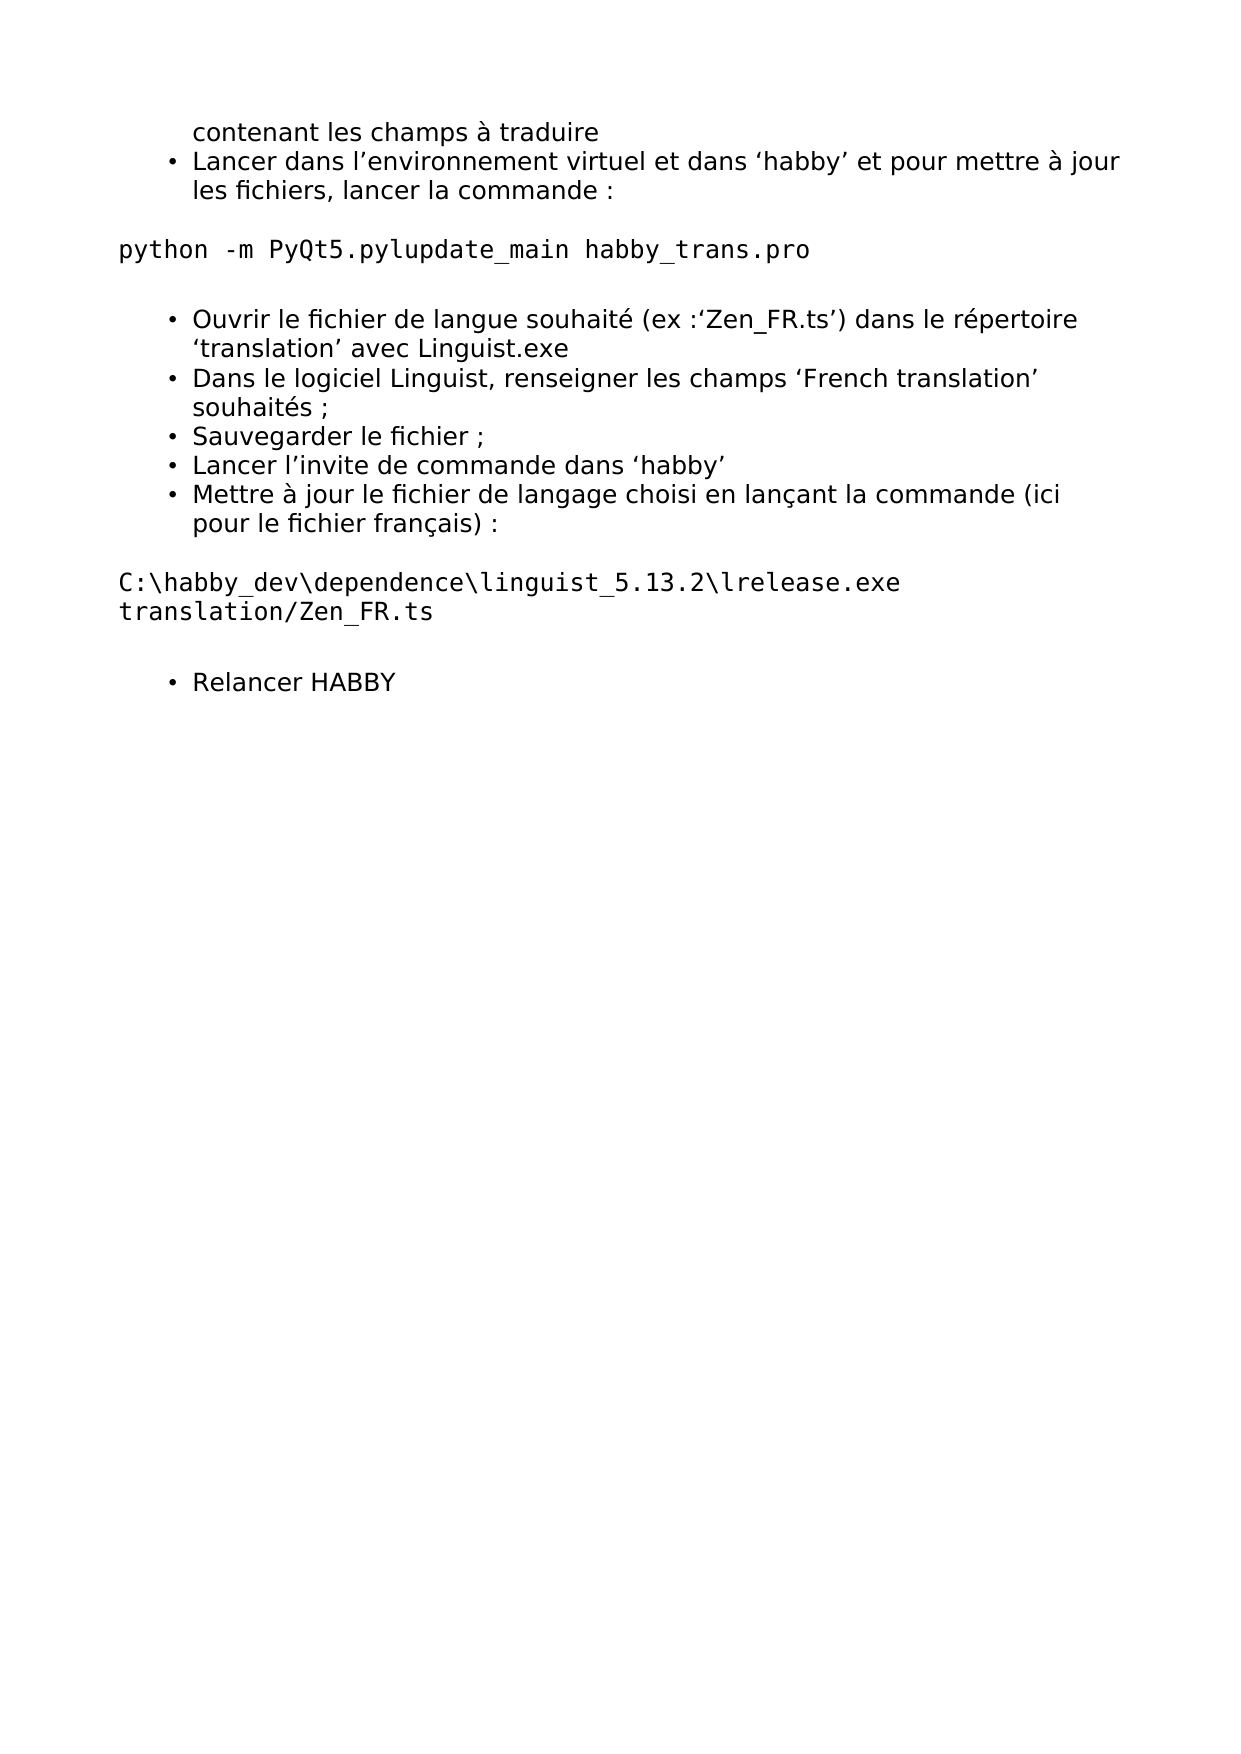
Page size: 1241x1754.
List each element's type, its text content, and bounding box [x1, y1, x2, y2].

list Lancer dans l’environnement virtuel et dans ‘habby’ et pour mettre à jour les fichiers, lancer la commande : [177, 147, 1122, 206]
list contenant les champs à traduire [177, 118, 1122, 147]
text C:\habby_dev\dependence\linguist_5.13.2\lrelease.exe translation/Zen_FR.ts [118, 568, 1122, 627]
list Dans le logiciel Linguist, renseigner les champs ‘French translation’ souhaités ; [177, 364, 1122, 422]
list Mettre à jour le fichier de langage choisi en lançant la commande (ici pour le fichier français) : [177, 481, 1122, 539]
list Sauvegarder le fichier ; [177, 422, 1122, 451]
list Ouvrir le fichier de langue souhaité (ex :‘Zen_FR.ts’) dans le répertoire ‘translation’ avec Linguist.exe [177, 306, 1122, 364]
list Relancer HABBY [177, 668, 1122, 697]
text python -m PyQt5.pylupdate_main habby_trans.pro [118, 235, 1122, 264]
list Lancer l’invite de commande dans ‘habby’ [177, 451, 1122, 481]
